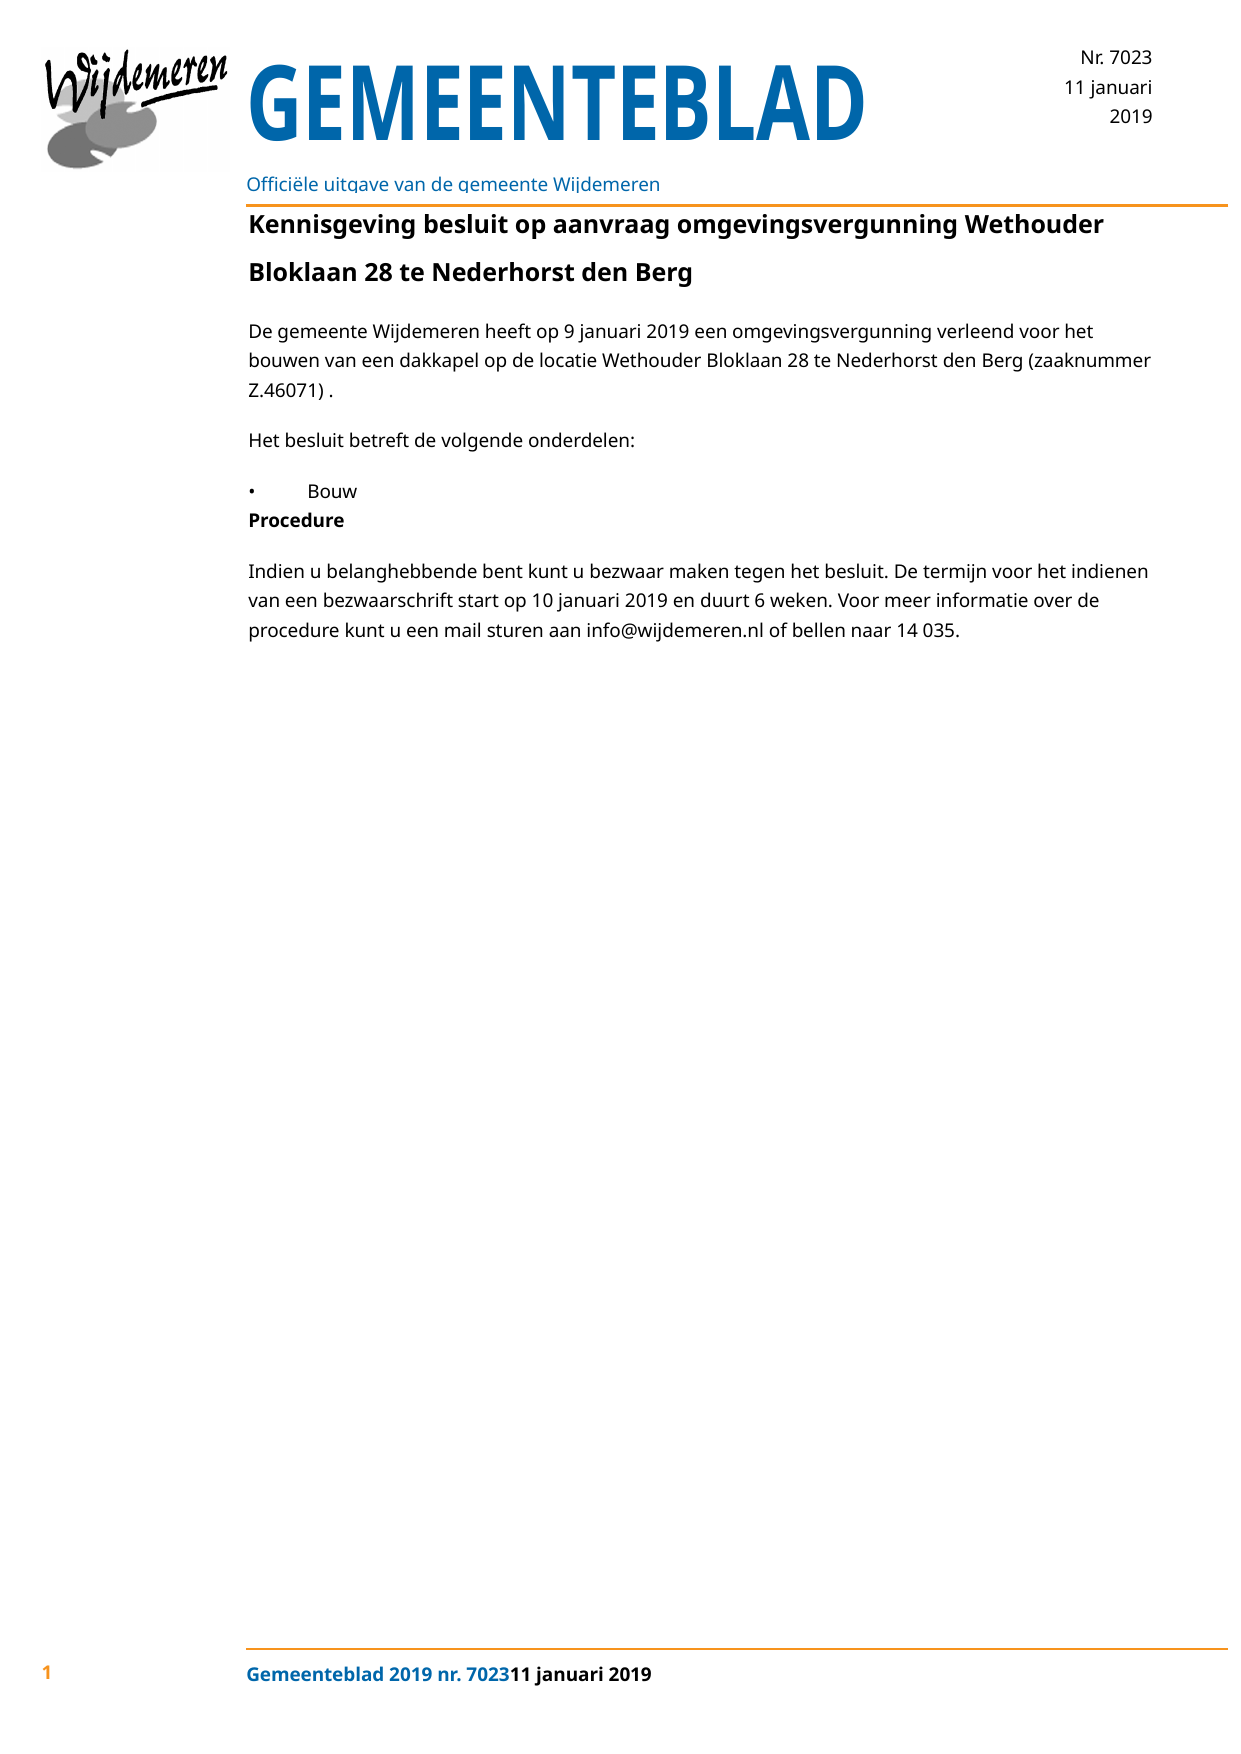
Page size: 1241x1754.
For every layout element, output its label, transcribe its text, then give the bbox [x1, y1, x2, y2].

text Procedure [248, 507, 1152, 533]
text Indien u belanghebbende bent kunt u bezwaar maken tegen het besluit. De termijn voor het indienen van een bezwaarschrift start op 10 januari 2019 en duurt 6 weken. Voor meer informatie over de procedure kunt u een mail sturen aan info@wijdemeren.nl of bellen naar 14 035. [248, 558, 1152, 643]
text Kennisgeving besluit op aanvraag omgevingsvergunning Wethouder Bloklaan 28 te Nederhorst den Berg [248, 207, 1152, 288]
list Bouw [248, 478, 1152, 504]
text Het besluit betreft de volgende onderdelen: [248, 427, 1152, 453]
text De gemeente Wijdemeren heeft op 9 januari 2019 een omgevingsvergunning verleend voor het bouwen van een dakkapel op de locatie Wethouder Bloklaan 28 te Nederhorst den Berg (zaaknummer Z.46071) . [248, 318, 1152, 403]
picture [41, 47, 231, 172]
